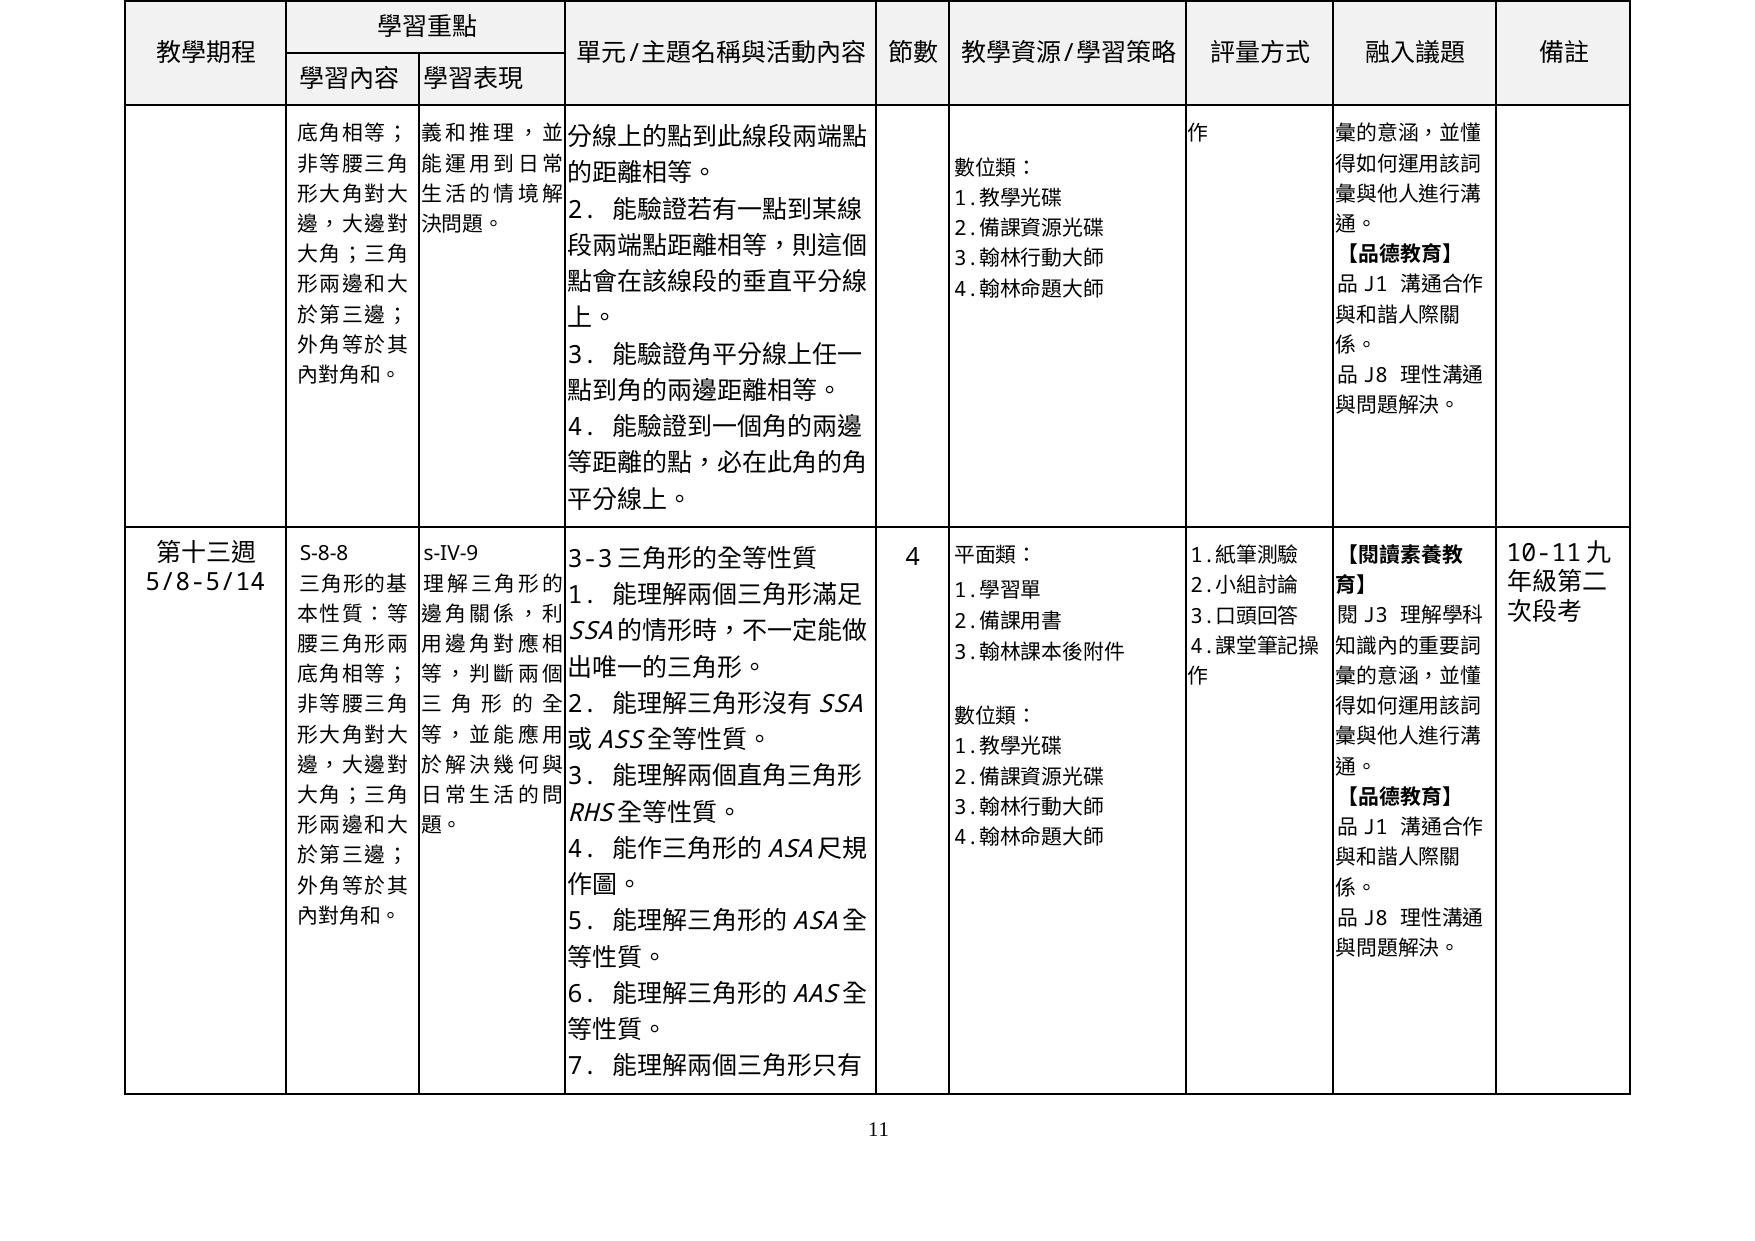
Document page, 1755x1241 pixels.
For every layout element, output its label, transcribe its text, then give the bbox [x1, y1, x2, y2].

table_cell 學習內容 [287, 54, 418, 104]
table_header 評量方式 [1187, 2, 1332, 104]
table_header 教學期程 [126, 2, 285, 104]
table_header 單元/主題名稱與活動內容 [566, 2, 875, 104]
table_cell [1497, 106, 1629, 526]
table_cell S-8-8 三角形的基本性質：等腰三角形兩底角相等；非等腰三角形大角對大邊，大邊對大角；三角形兩邊和大於第三邊；外角等於其內對角和。 [287, 528, 418, 1092]
table_cell 第十三週5/8-5/14 [126, 528, 285, 1092]
table_cell 底角相等；非等腰三角形大角對大邊，大邊對大角；三角形兩邊和大於第三邊；外角等於其內對角和。 [287, 106, 418, 526]
table_cell 學習表現 [420, 54, 564, 104]
table_cell 分線上的點到此線段兩端點的距離相等。 2. 能驗證若有一點到某線段兩端點距離相等，則這個點會在該線段的垂直平分線上。 3. 能驗證角平分線上任一點到角的兩邊距離相等。 4. 能驗證到一個角的兩邊等距離的點，必在此角的角平分線上。 [566, 106, 875, 526]
table_cell [126, 106, 285, 526]
table_cell [877, 106, 948, 526]
table_header 教學資源/學習策略 [950, 2, 1185, 104]
table_cell 10-11九年級第二次段考 [1497, 528, 1629, 1092]
table_header 融入議題 [1334, 2, 1495, 104]
table_cell 【閱讀素養教育】 閱J3 理解學科知識內的重要詞彙的意涵，並懂得如何運用該詞彙與他人進行溝通。 【品德教育】 品J1 溝通合作與和諧人際關係。 品J8 理性溝通與問題解決。 [1334, 528, 1495, 1092]
table_header 學習重點 [287, 2, 564, 52]
table_header 節數 [877, 2, 948, 104]
table_cell 作 [1187, 106, 1332, 526]
table_cell 義和推理，並能運用到日常生活的情境解決問題。 [420, 106, 564, 526]
table_cell s-IV-9 理解三角形的邊角關係，利用邊角對應相等，判斷兩個三角形的全等，並能應用於解決幾何與日常生活的問題。 [420, 528, 564, 1092]
table_cell 彙的意涵，並懂得如何運用該詞彙與他人進行溝通。 【品德教育】 品J1 溝通合作與和諧人際關係。 品J8 理性溝通與問題解決。 [1334, 106, 1495, 526]
table_cell 3-3三角形的全等性質 1. 能理解兩個三角形滿足SSA的情形時，不一定能做出唯一的三角形。 2. 能理解三角形沒有SSA或ASS全等性質。 3. 能理解兩個直角三角形RHS全等性質。 4. 能作三角形的ASA尺規作圖。 5. 能理解三角形的ASA全等性質。 6. 能理解三角形的AAS全等性質。 7. 能理解兩個三角形只有 [566, 528, 875, 1092]
table_cell 1.紙筆測驗 2.小組討論 3.口頭回答 4.課堂筆記操作 [1187, 528, 1332, 1092]
table_header 備註 [1497, 2, 1629, 104]
table_cell 4 [877, 528, 948, 1092]
table_cell 平面類： 1.學習單 2.備課用書 3.翰林課本後附件 數位類： 1.教學光碟 2.備課資源光碟 3.翰林行動大師 4.翰林命題大師 [950, 528, 1185, 1092]
table_cell 數位類： 1.教學光碟 2.備課資源光碟 3.翰林行動大師 4.翰林命題大師 [950, 106, 1185, 526]
